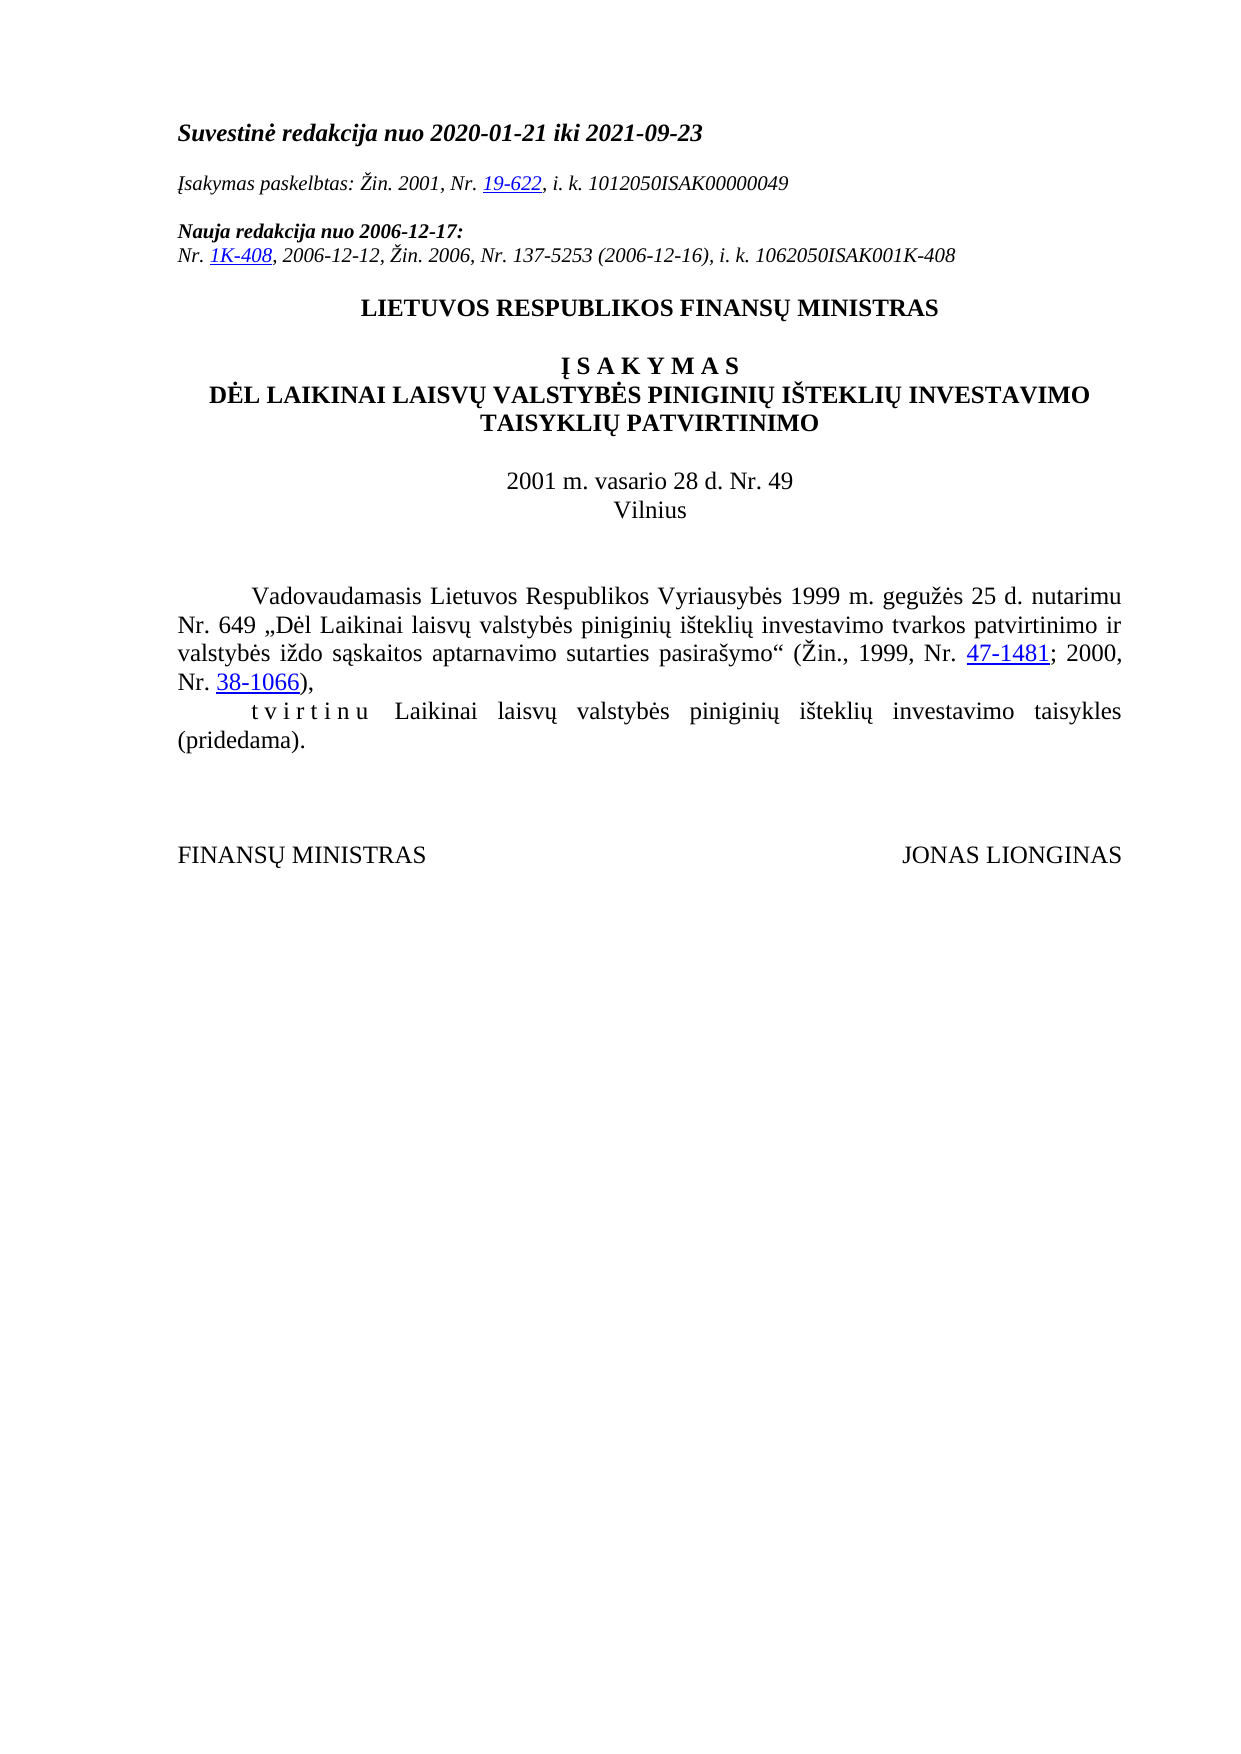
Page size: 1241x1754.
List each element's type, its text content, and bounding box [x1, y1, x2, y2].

text 2001 m. vasario 28 d. Nr. 49 [177, 466, 1122, 495]
text Įsakymas paskelbtas: Žin. 2001, Nr. 19-622, i. k. 1012050ISAK00000049 [177, 171, 1122, 195]
text Suvestinė redakcija nuo 2020-01-21 iki 2021-09-23 [177, 118, 1122, 147]
text DĖL LAIKINAI LAISVŲ VALSTYBĖS PINIGINIŲ IŠTEKLIŲ INVESTAVIMO TAISYKLIŲ PATVIRTINIMO [177, 380, 1122, 437]
text Nr. 1K-408, 2006-12-12, Žin. 2006, Nr. 137-5253 (2006-12-16), i. k. 1062050ISAK001K-408 [177, 243, 1122, 267]
text ĮSAKYMAS [177, 351, 1122, 380]
text tvirtinu Laikinai laisvų valstybės piniginių išteklių investavimo taisykles (pridedama). [177, 696, 1122, 753]
text Vilnius [177, 495, 1122, 523]
text Vadovaudamasis Lietuvos Respublikos Vyriausybės 1999 m. gegužės 25 d. nutarimu Nr. 649 „Dėl Laikinai laisvų valstybės piniginių išteklių investavimo tvarkos patvirtinimo ir valstybės iždo sąskaitos aptarnavimo sutarties pasirašymo“ (Žin., 1999, Nr. 47-1481; 2000, Nr. 38-1066), [177, 581, 1122, 696]
text FINANSŲ MINISTRAS JONAS LIONGINAS [177, 840, 1122, 868]
text LIETUVOS RESPUBLIKOS FINANSŲ MINISTRAS [177, 293, 1122, 322]
text Nauja redakcija nuo 2006-12-17: [177, 219, 1122, 243]
